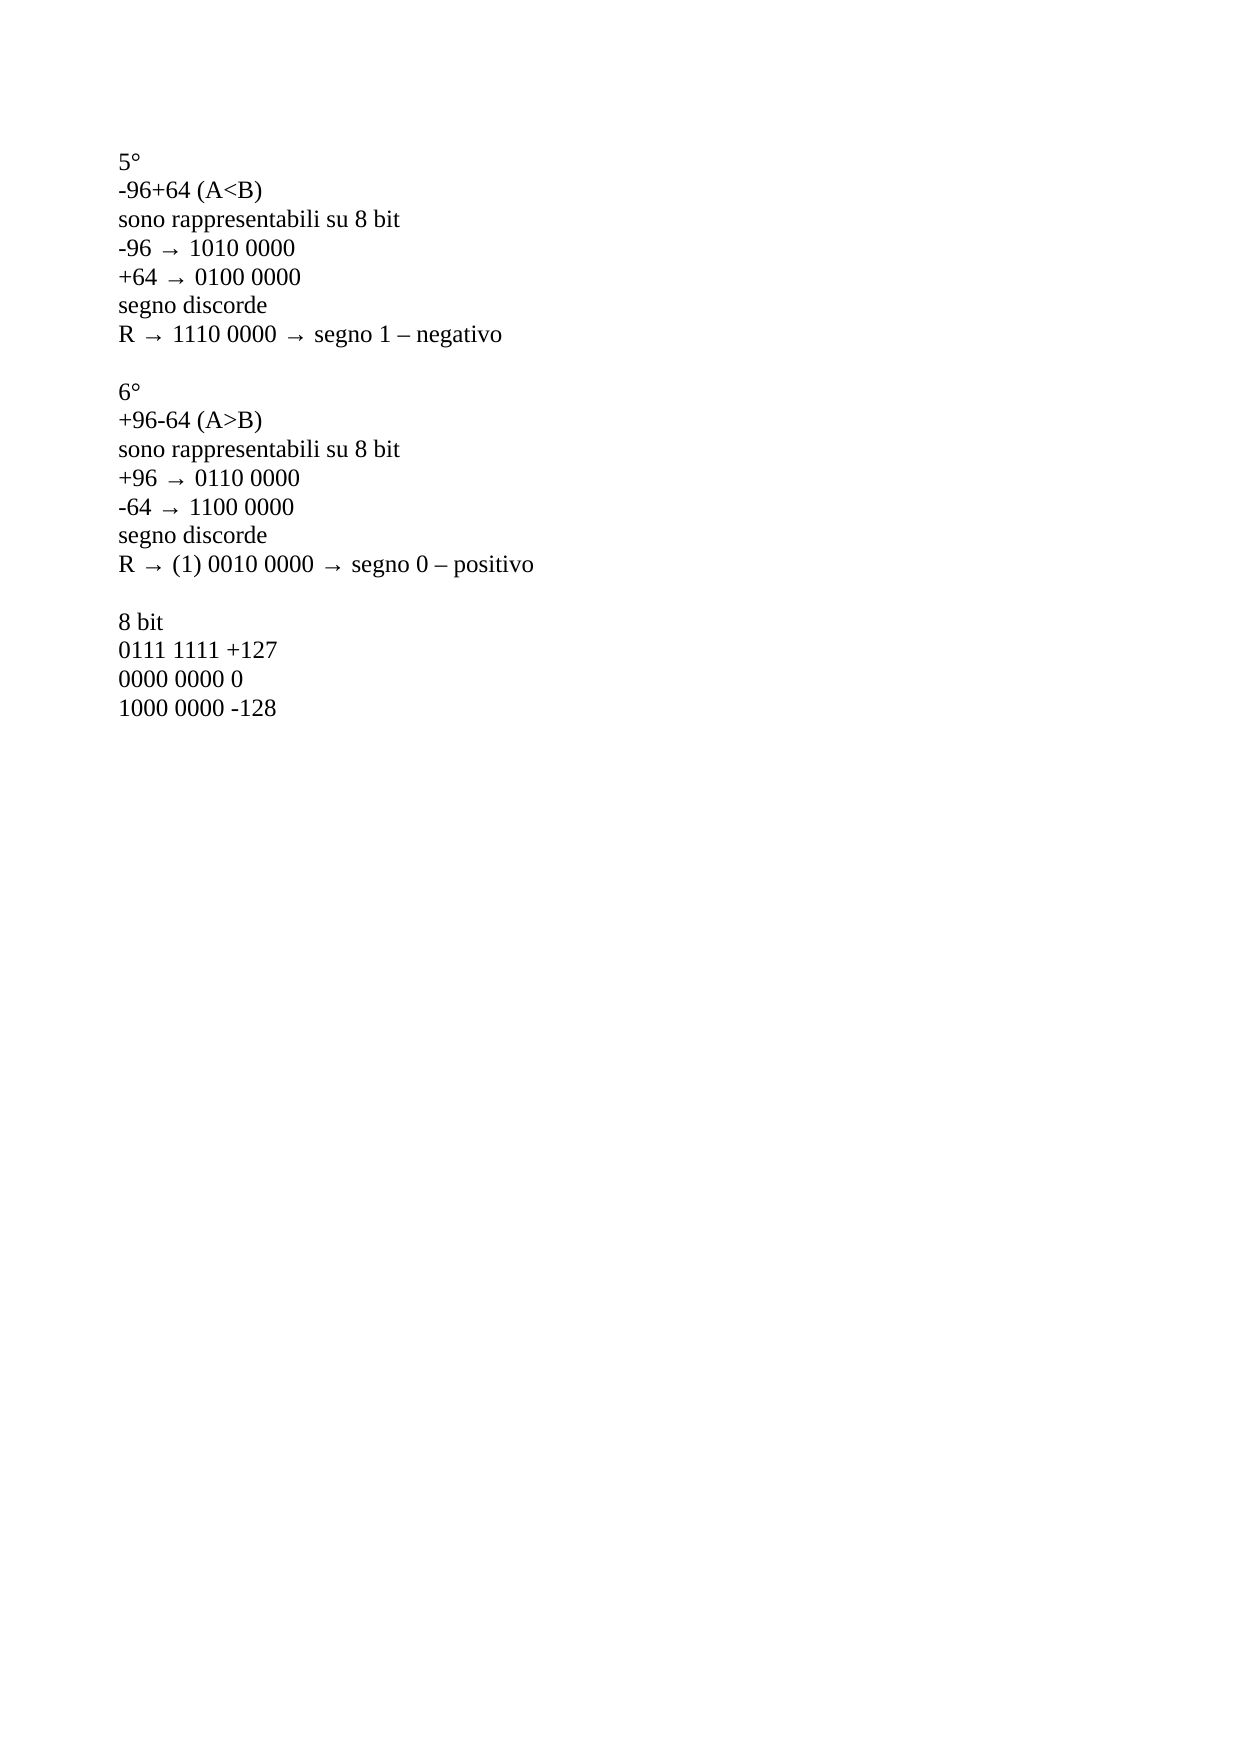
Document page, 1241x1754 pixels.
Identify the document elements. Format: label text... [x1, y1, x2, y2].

text +96 → 0110 0000 [118, 463, 1122, 492]
text 6° [118, 377, 1122, 406]
text sono rappresentabili su 8 bit [118, 204, 1122, 233]
text segno discorde [118, 521, 1122, 549]
text 0111 1111 +127 [118, 636, 1122, 664]
text R → (1) 0010 0000 → segno 0 – positivo [118, 549, 1122, 578]
text -96+64 (A<B) [118, 176, 1122, 204]
text -64 → 1100 0000 [118, 492, 1122, 521]
text +64 → 0100 0000 [118, 262, 1122, 291]
text 1000 0000 -128 [118, 693, 1122, 722]
text R → 1110 0000 → segno 1 – negativo [118, 319, 1122, 348]
text sono rappresentabili su 8 bit [118, 434, 1122, 463]
text 5° [118, 147, 1122, 176]
text 0000 0000 0 [118, 664, 1122, 693]
text +96-64 (A>B) [118, 406, 1122, 434]
text 8 bit [118, 607, 1122, 636]
text segno discorde [118, 291, 1122, 319]
text -96 → 1010 0000 [118, 233, 1122, 262]
